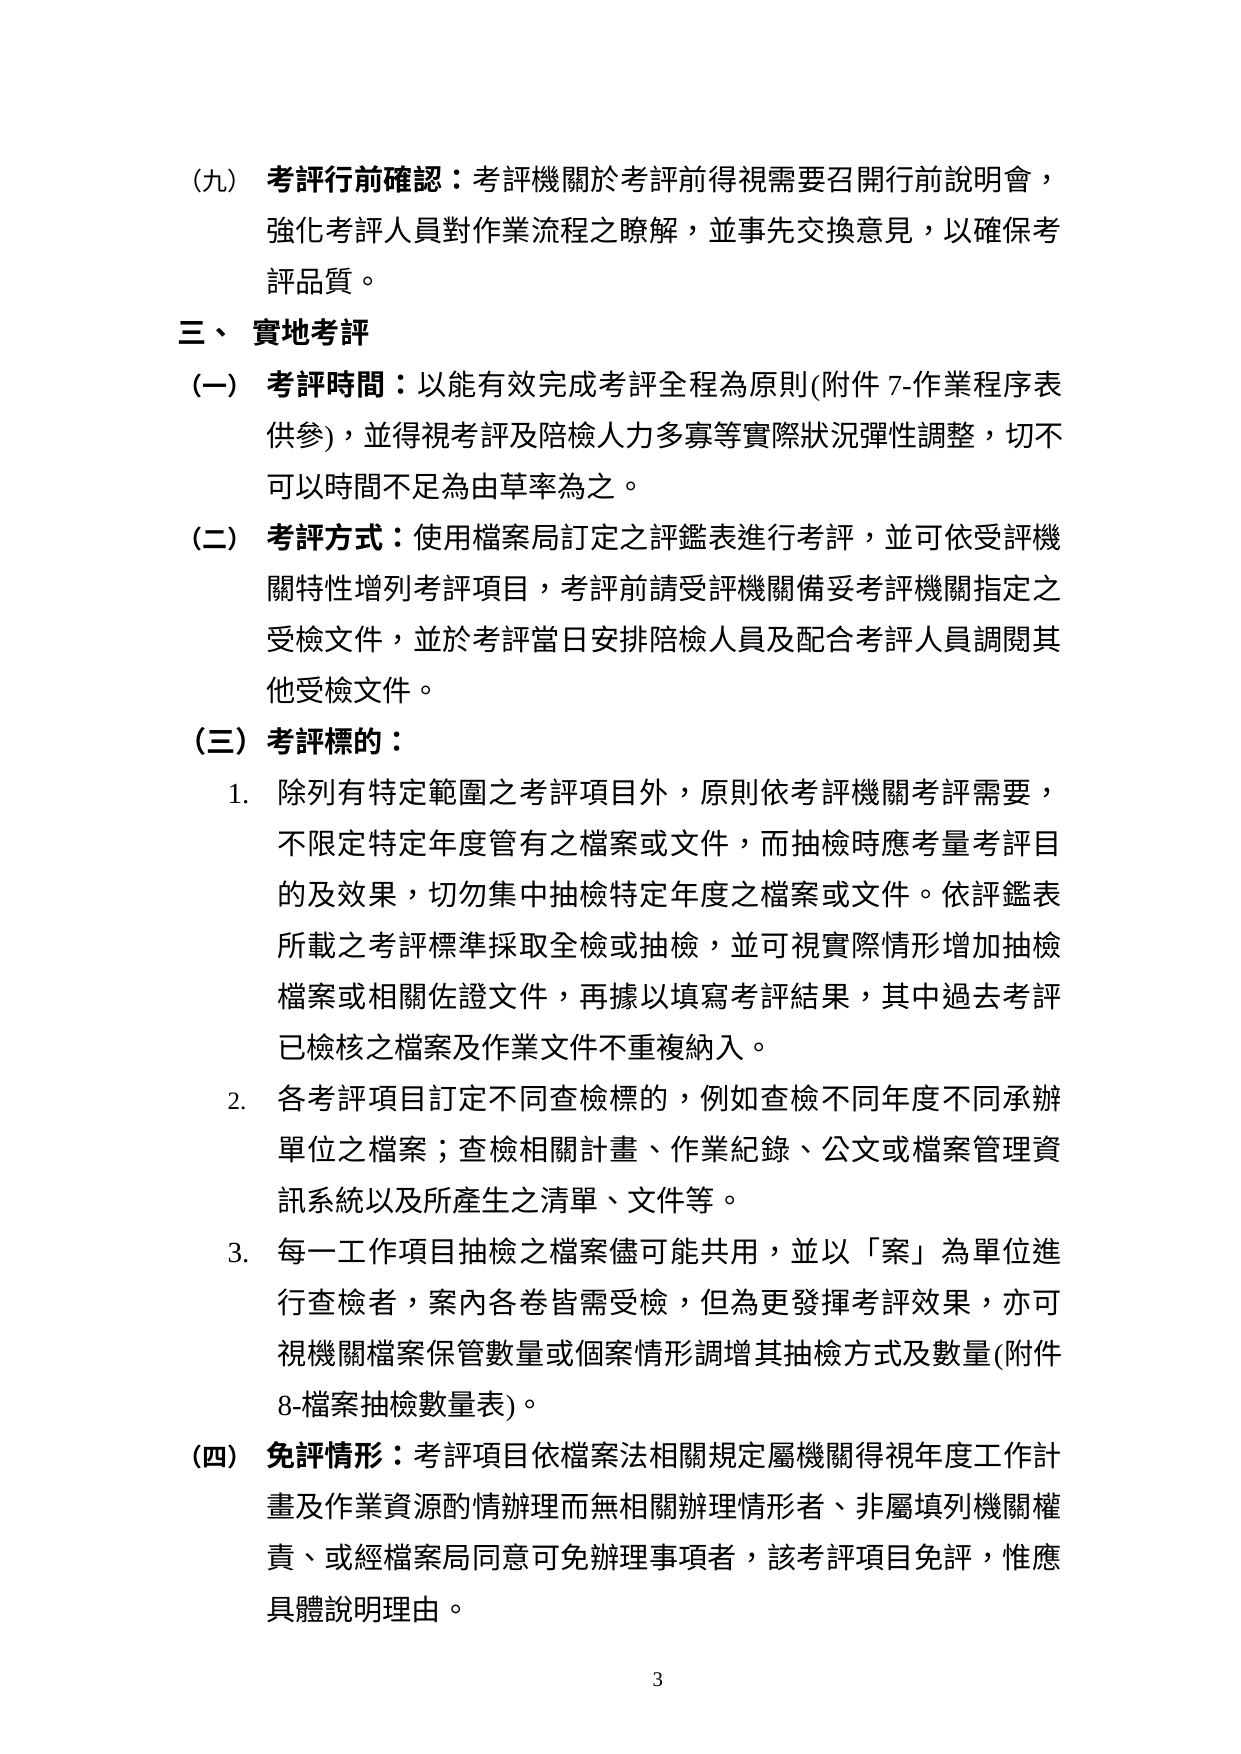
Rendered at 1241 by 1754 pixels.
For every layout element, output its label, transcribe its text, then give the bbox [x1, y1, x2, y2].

list 各考評項目訂定不同查檢標的，例如查檢不同年度不同承辦單位之檔案；查檢相關計畫、作業紀錄、公文或檔案管理資訊系統以及所產生之清單、文件等。 [227, 1069, 1063, 1222]
list 每一工作項目抽檢之檔案儘可能共用，並以「案」為單位進行查檢者，案內各卷皆需受檢，但為更發揮考評效果，亦可視機關檔案保管數量或個案情形調增其抽檢方式及數量(附件8-檔案抽檢數量表)。 [227, 1222, 1063, 1426]
subtitle 實地考評 [177, 303, 1063, 354]
list 考評時間：以能有效完成考評全程為原則(附件7-作業程序表供參)，並得視考評及陪檢人力多寡等實際狀況彈性調整，切不可以時間不足為由草率為之。 [177, 354, 1063, 507]
list 除列有特定範圍之考評項目外，原則依考評機關考評需要，不限定特定年度管有之檔案或文件，而抽檢時應考量考評目的及效果，切勿集中抽檢特定年度之檔案或文件。依評鑑表所載之考評標準採取全檢或抽檢，並可視實際情形增加抽檢檔案或相關佐證文件，再據以填寫考評結果，其中過去考評已檢核之檔案及作業文件不重複納入。 [227, 762, 1063, 1069]
list 考評行前確認：考評機關於考評前得視需要召開行前說明會，強化考評人員對作業流程之瞭解，並事先交換意見，以確保考評品質。 [177, 150, 1063, 303]
list 免評情形：考評項目依檔案法相關規定屬機關得視年度工作計畫及作業資源酌情辦理而無相關辦理情形者、非屬填列機關權責、或經檔案局同意可免辦理事項者，該考評項目免評，惟應具體說明理由。 [177, 1426, 1063, 1630]
list 考評方式：使用檔案局訂定之評鑑表進行考評，並可依受評機關特性增列考評項目，考評前請受評機關備妥考評機關指定之受檢文件，並於考評當日安排陪檢人員及配合考評人員調閱其他受檢文件。 [177, 507, 1063, 711]
list 考評標的： [177, 711, 1063, 762]
